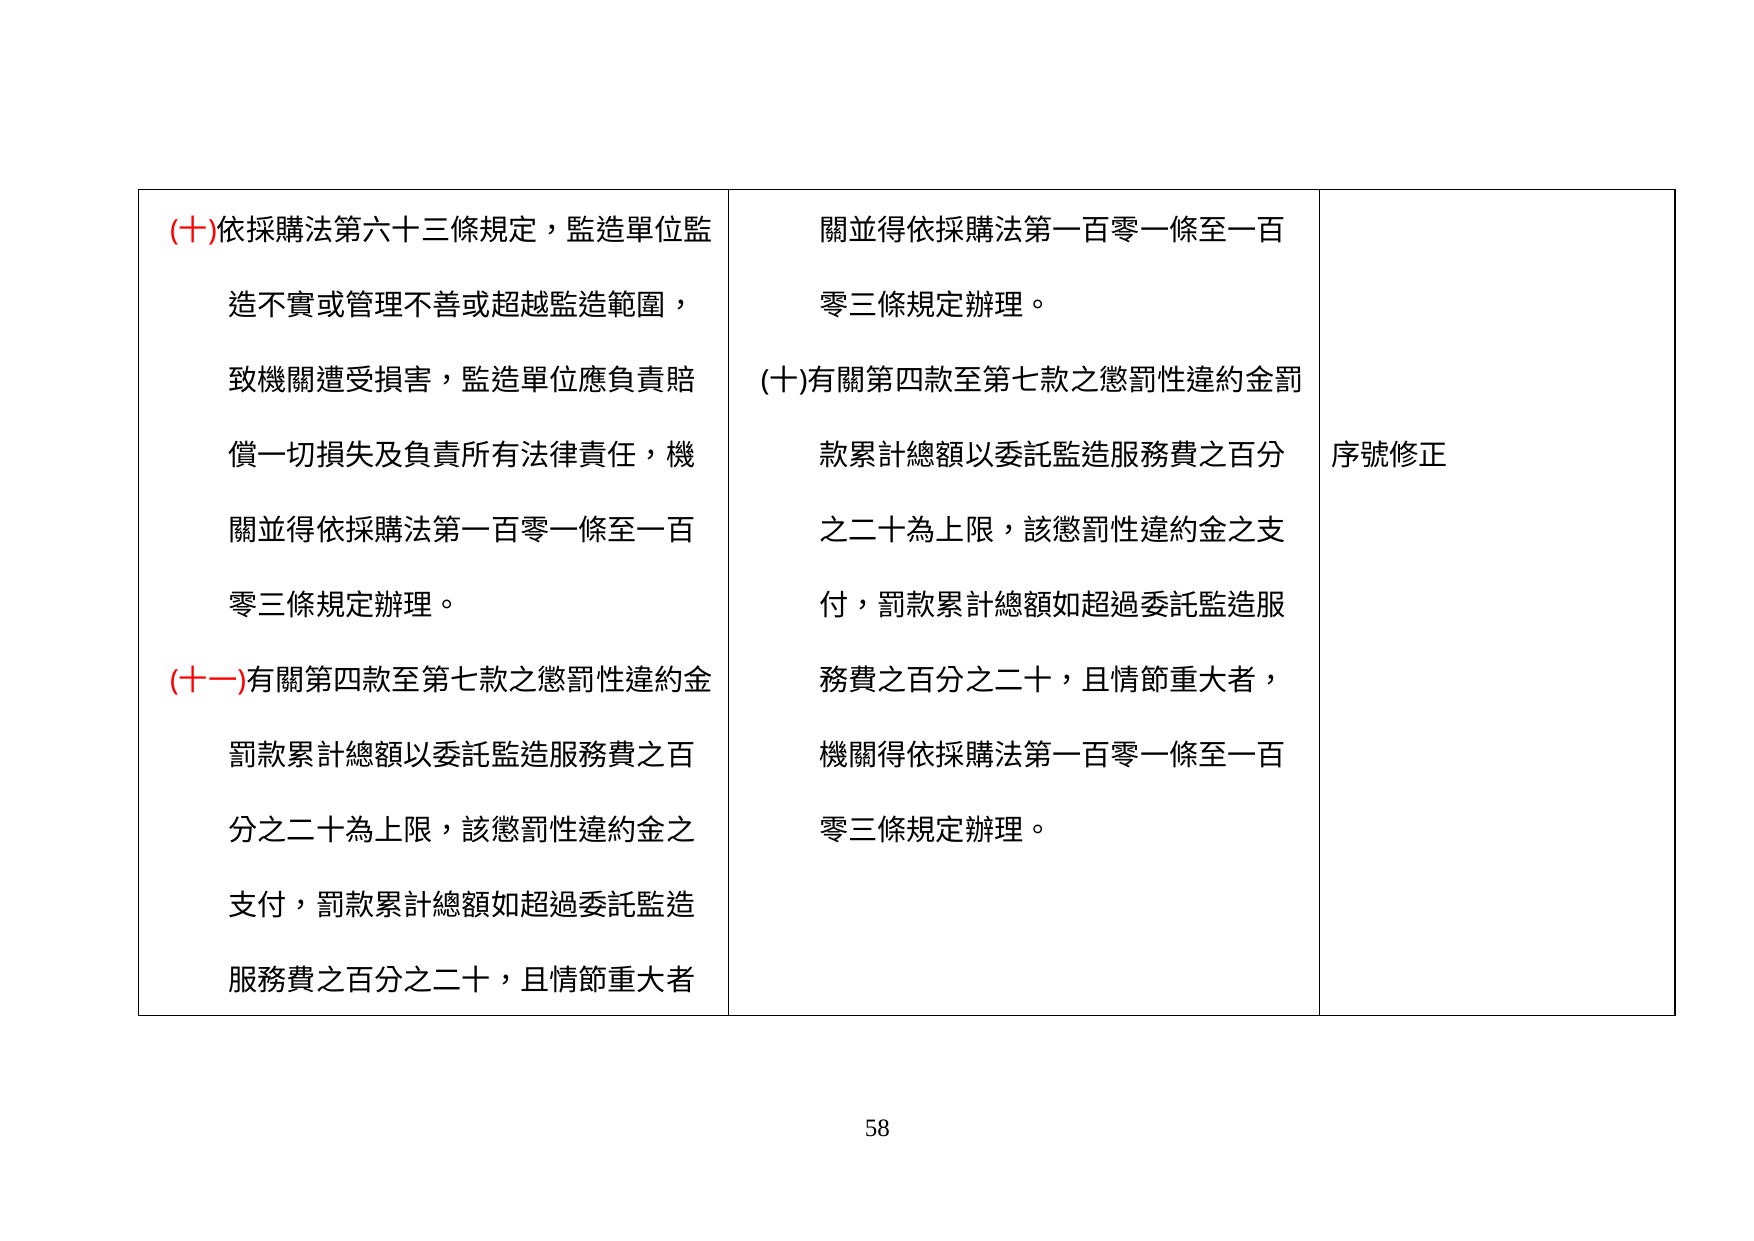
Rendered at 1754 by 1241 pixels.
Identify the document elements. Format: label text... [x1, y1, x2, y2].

table_cell (十)依採購法第六十三條規定，監造單位監造不實或管理不善或超越監造範圍，致機關遭受損害，監造單位應負責賠償一切損失及負責所有法律責任，機關並得依採購法第一百零一條至一百零三條規定辦理。 (十一)有關第四款至第七款之懲罰性違約金罰款累計總額以委託監造服務費之百分之二十為上限，該懲罰性違約金之支付，罰款累計總額如超過委託監造服務費之百分之二十，且情節重大者 [139, 190, 728, 1015]
table_cell 序號修正 [1320, 190, 1674, 1015]
table_cell 關並得依採購法第一百零一條至一百零三條規定辦理。 (十)有關第四款至第七款之懲罰性違約金罰款累計總額以委託監造服務費之百分之二十為上限，該懲罰性違約金之支付，罰款累計總額如超過委託監造服務費之百分之二十，且情節重大者，機關得依採購法第一百零一條至一百零三條規定辦理。 [729, 190, 1319, 1015]
